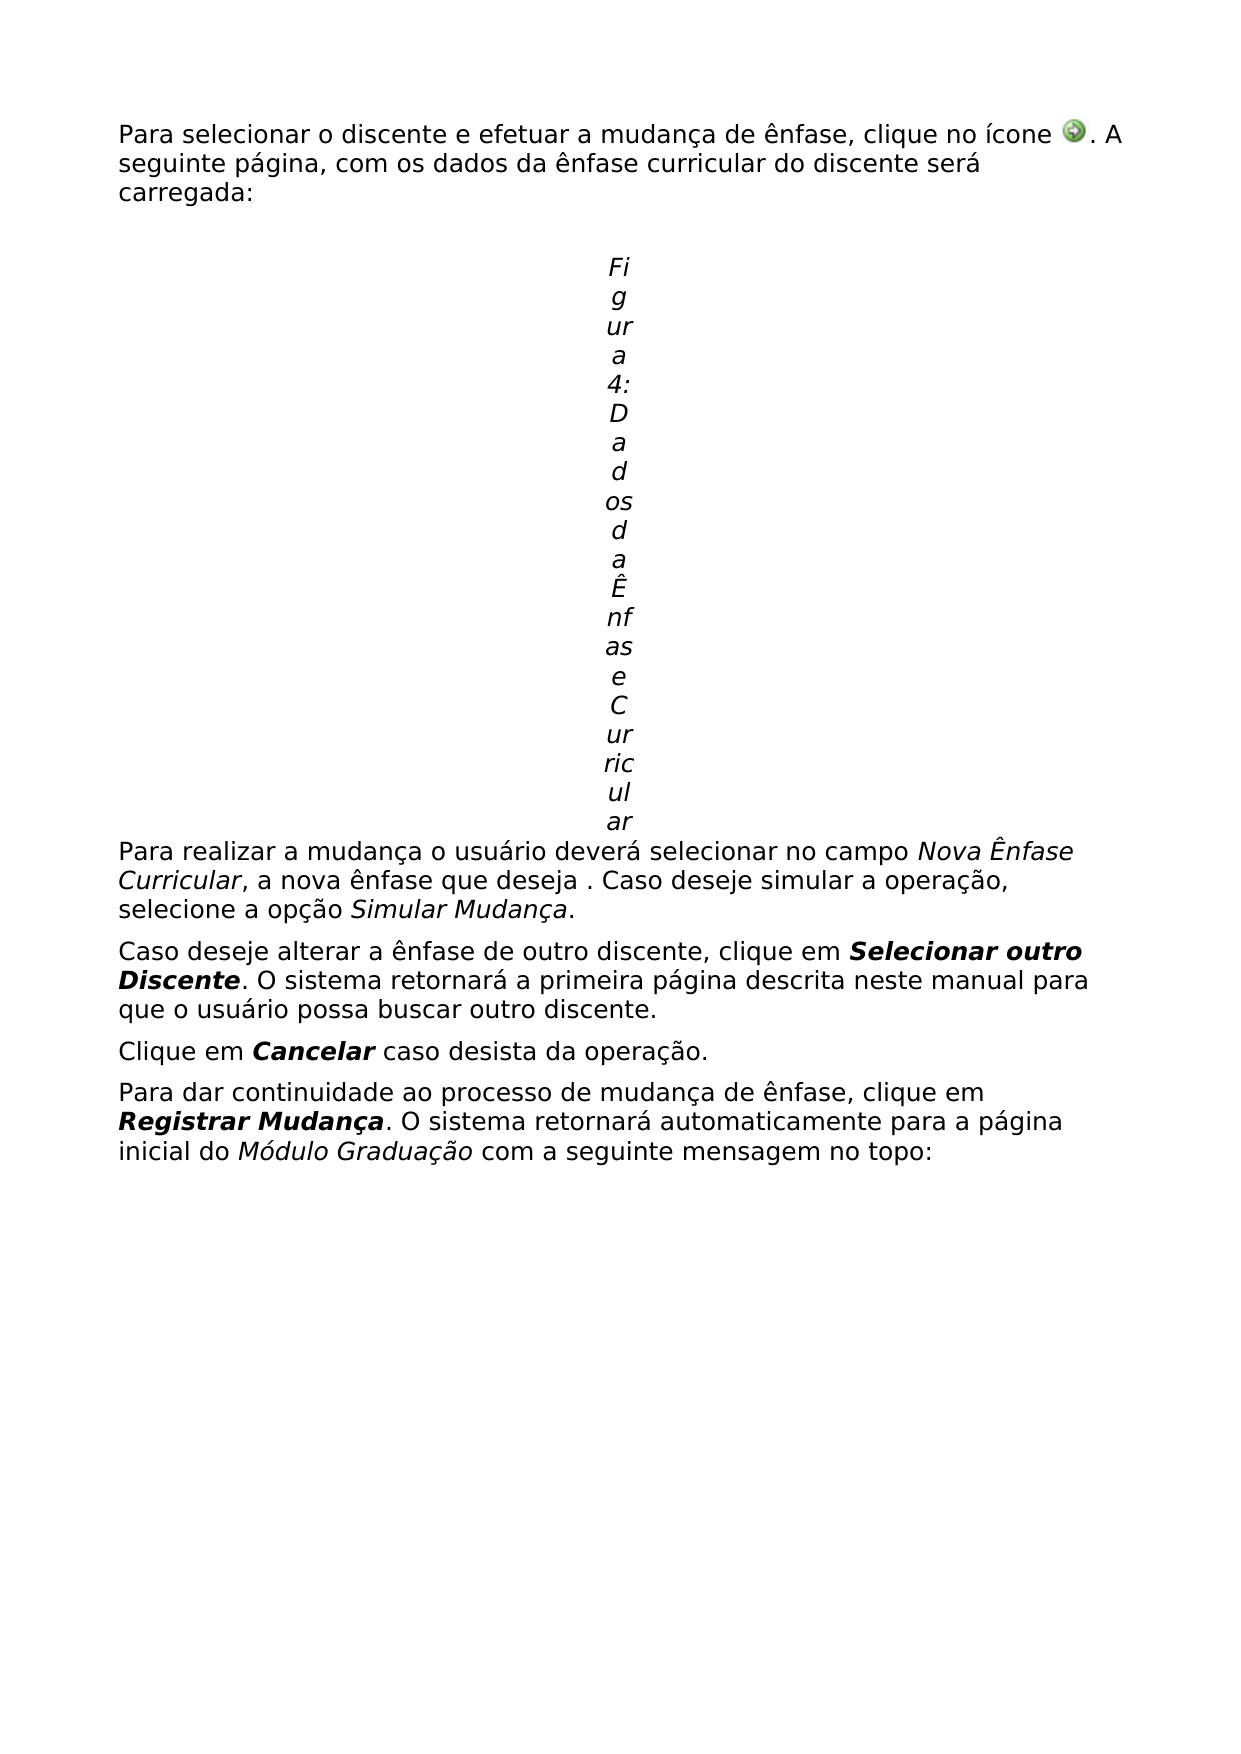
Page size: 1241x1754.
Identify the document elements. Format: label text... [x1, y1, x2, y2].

text Para dar continuidade ao processo de mudança de ênfase, clique em Registrar Mudança. O sistema retornará automaticamente para a página inicial do Módulo Graduação com a seguinte mensagem no topo: [118, 1078, 1122, 1166]
text Figura 4: Dados da Ênfase Curricular [603, 232, 637, 837]
text Para realizar a mudança o usuário deverá selecionar no campo Nova Ênfase Curricular, a nova ênfase que deseja . Caso deseje simular a operação, selecione a opção Simular Mudança. [118, 829, 1122, 924]
text Para selecionar o discente e efetuar a mudança de ênfase, clique no ícone . A seguinte página, com os dados da ênfase curricular do discente será carregada: [118, 118, 1122, 207]
text Caso deseje alterar a ênfase de outro discente, clique em Selecionar outro Discente. O sistema retornará a primeira página descrita neste manual para que o usuário possa buscar outro discente. [118, 937, 1122, 1024]
text Clique em Cancelar caso desista da operação. [118, 1037, 1122, 1066]
picture [1060, 118, 1089, 144]
